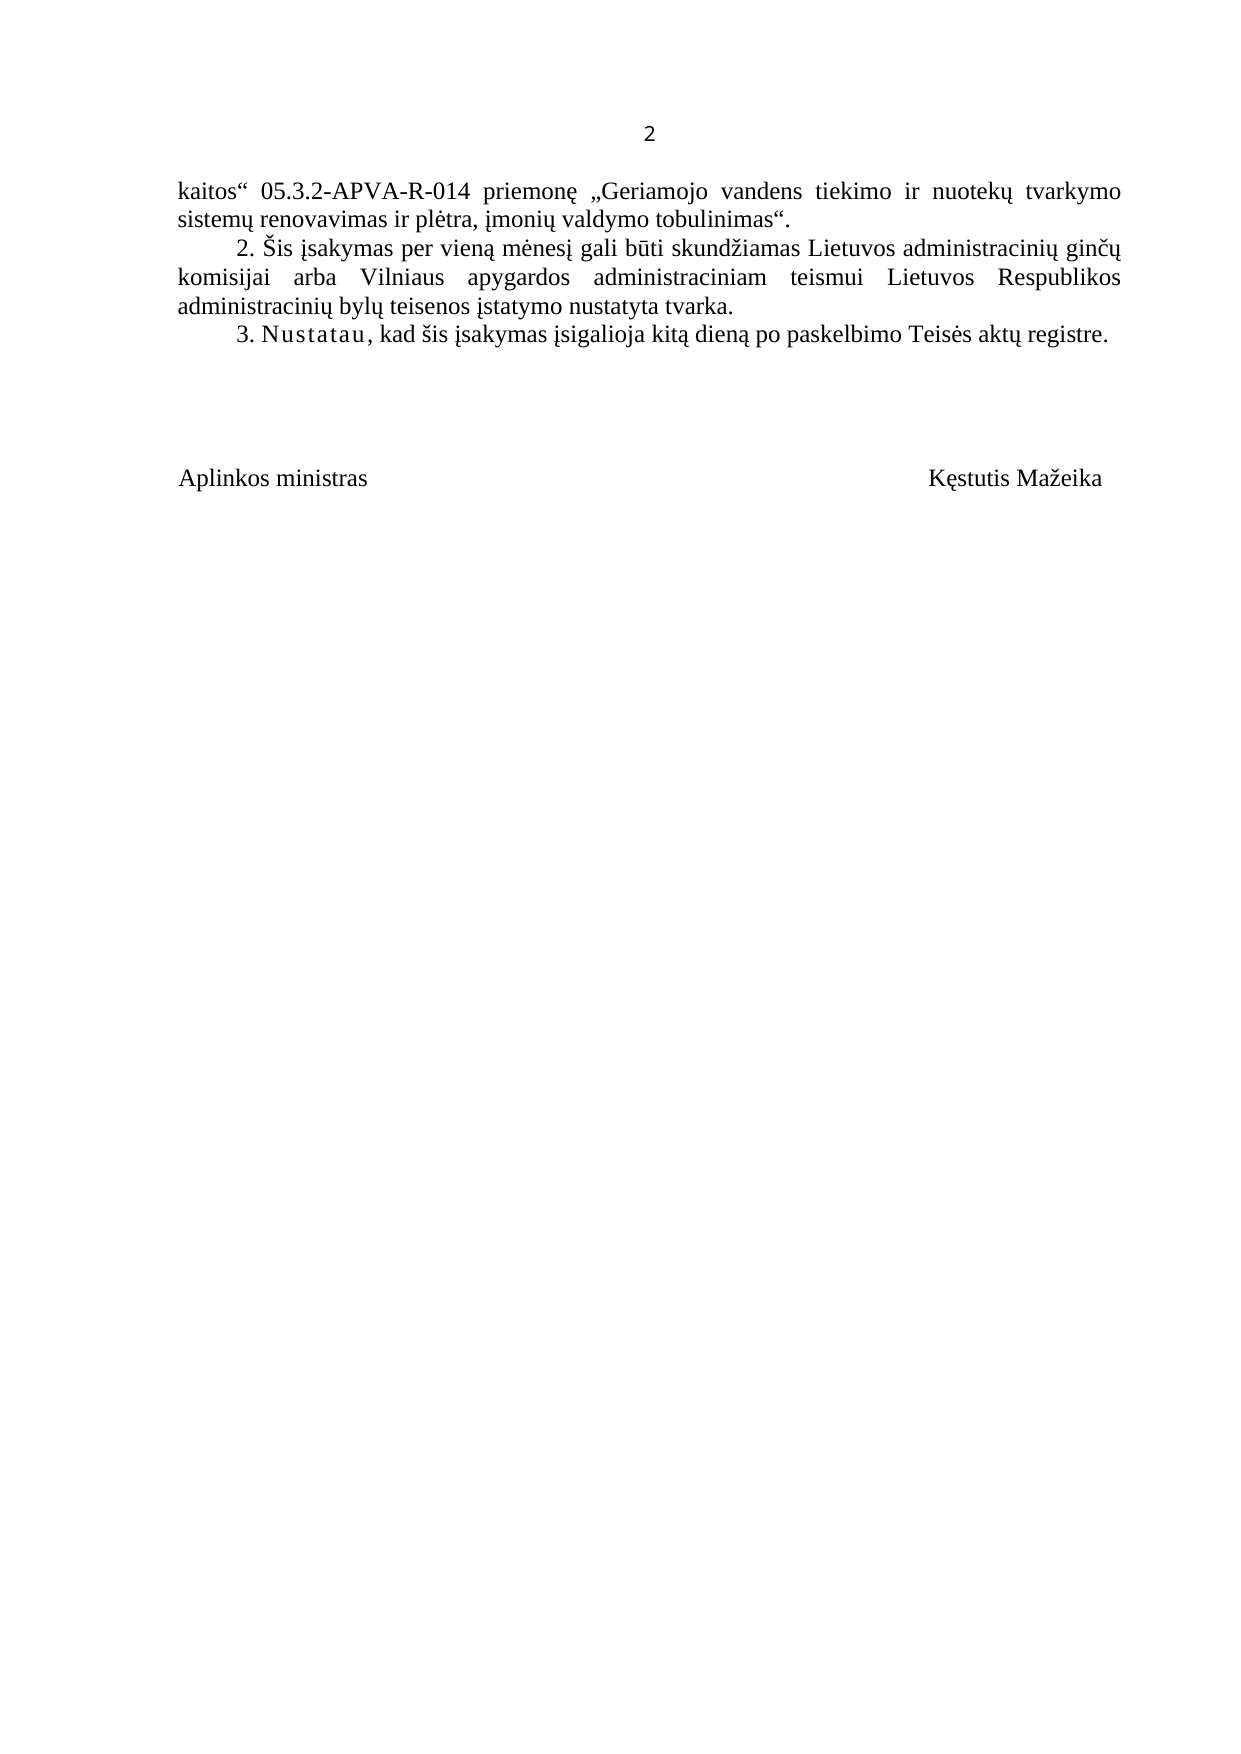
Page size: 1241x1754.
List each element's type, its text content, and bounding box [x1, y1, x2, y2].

text kaitos“ 05.3.2-APVA-R-014 priemonę „Geriamojo vandens tiekimo ir nuotekų tvarkymo sistemų renovavimas ir plėtra, įmonių valdymo tobulinimas“. [177, 176, 1122, 233]
text 3. Nustatau, kad šis įsakymas įsigalioja kitą dieną po paskelbimo Teisės aktų registre. [177, 319, 1122, 348]
text Aplinkos ministras Kęstutis Mažeika [178, 463, 1118, 492]
text 2. Šis įsakymas per vieną mėnesį gali būti skundžiamas Lietuvos administracinių ginčų komisijai arba Vilniaus apygardos administraciniam teismui Lietuvos Respublikos administracinių bylų teisenos įstatymo nustatyta tvarka. [177, 233, 1122, 319]
